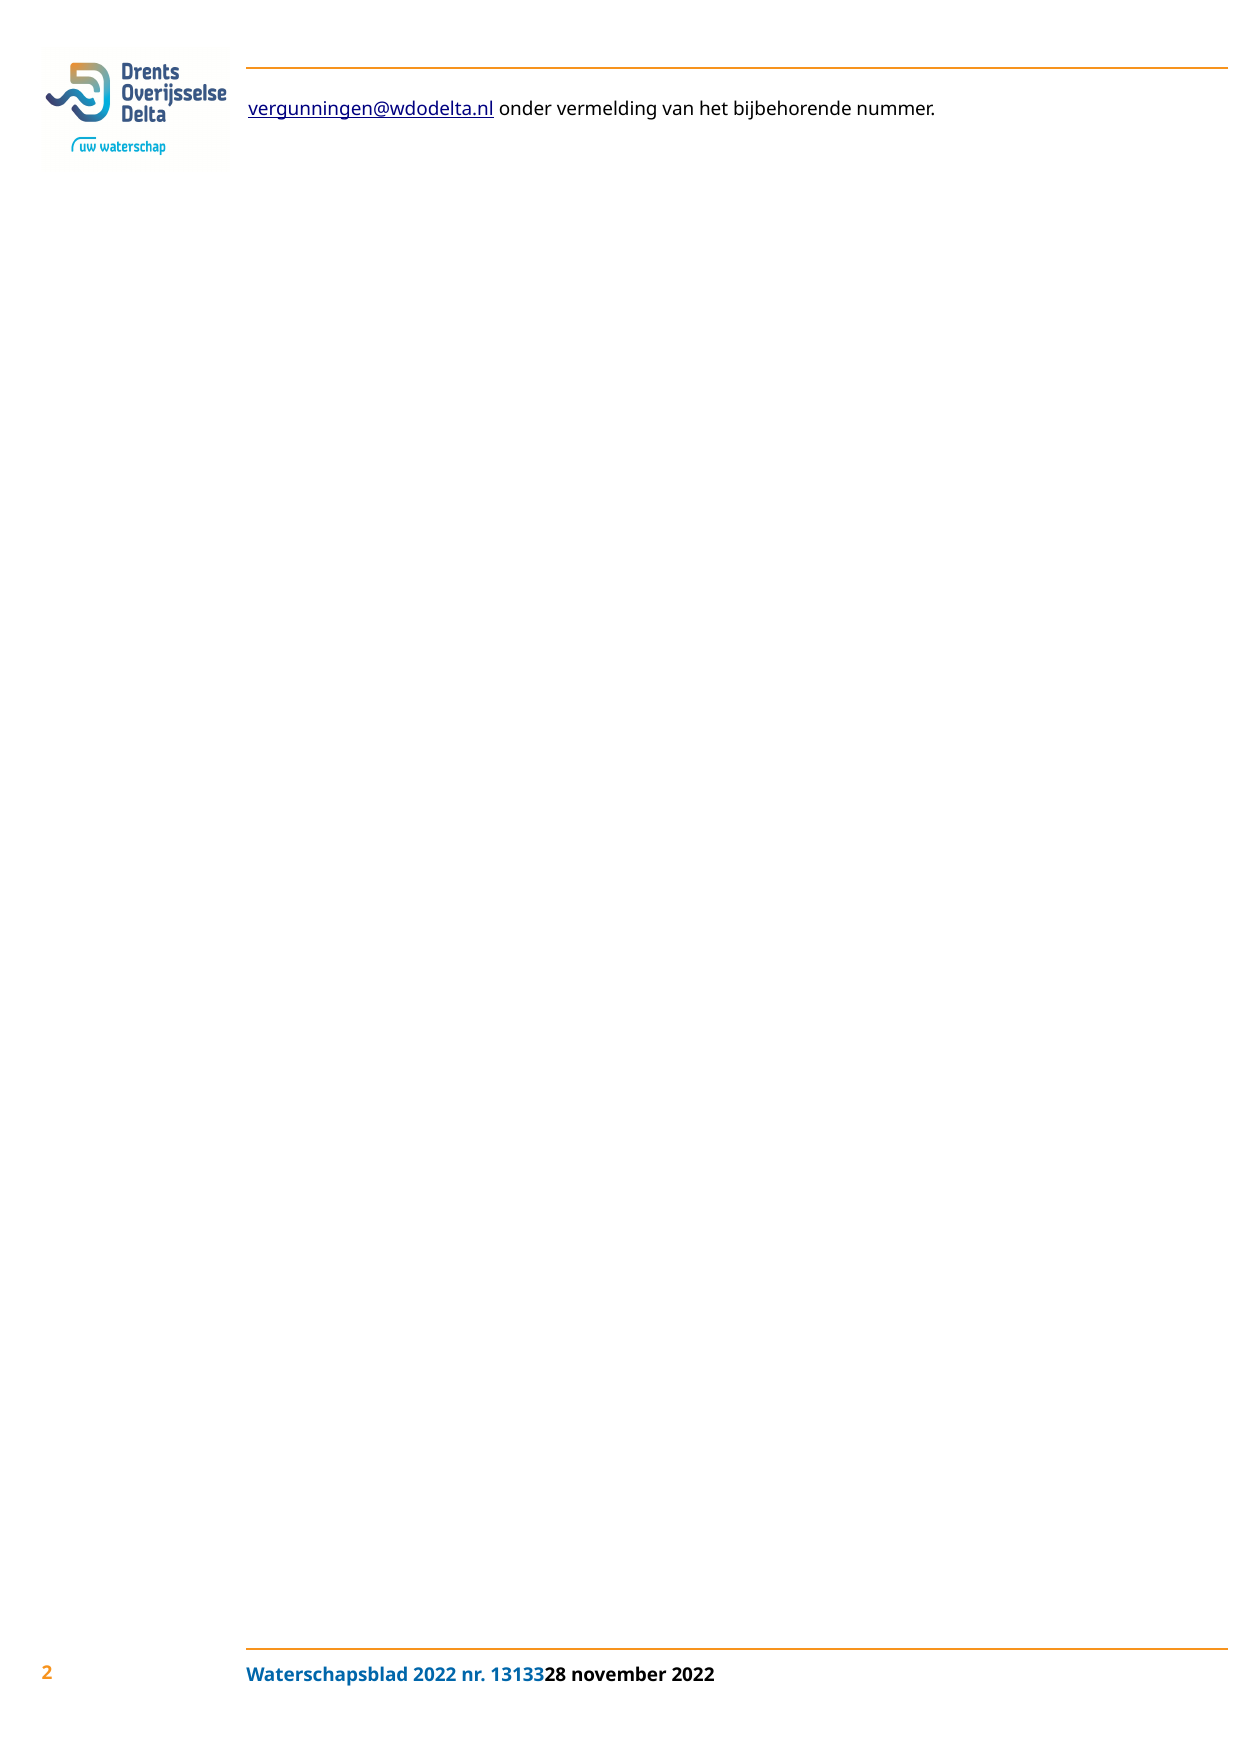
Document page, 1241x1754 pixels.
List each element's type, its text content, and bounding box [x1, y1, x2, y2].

text vergunningen@wdodelta.nl onder vermelding van het bijbehorende nummer. [248, 95, 1152, 121]
picture [41, 47, 231, 172]
